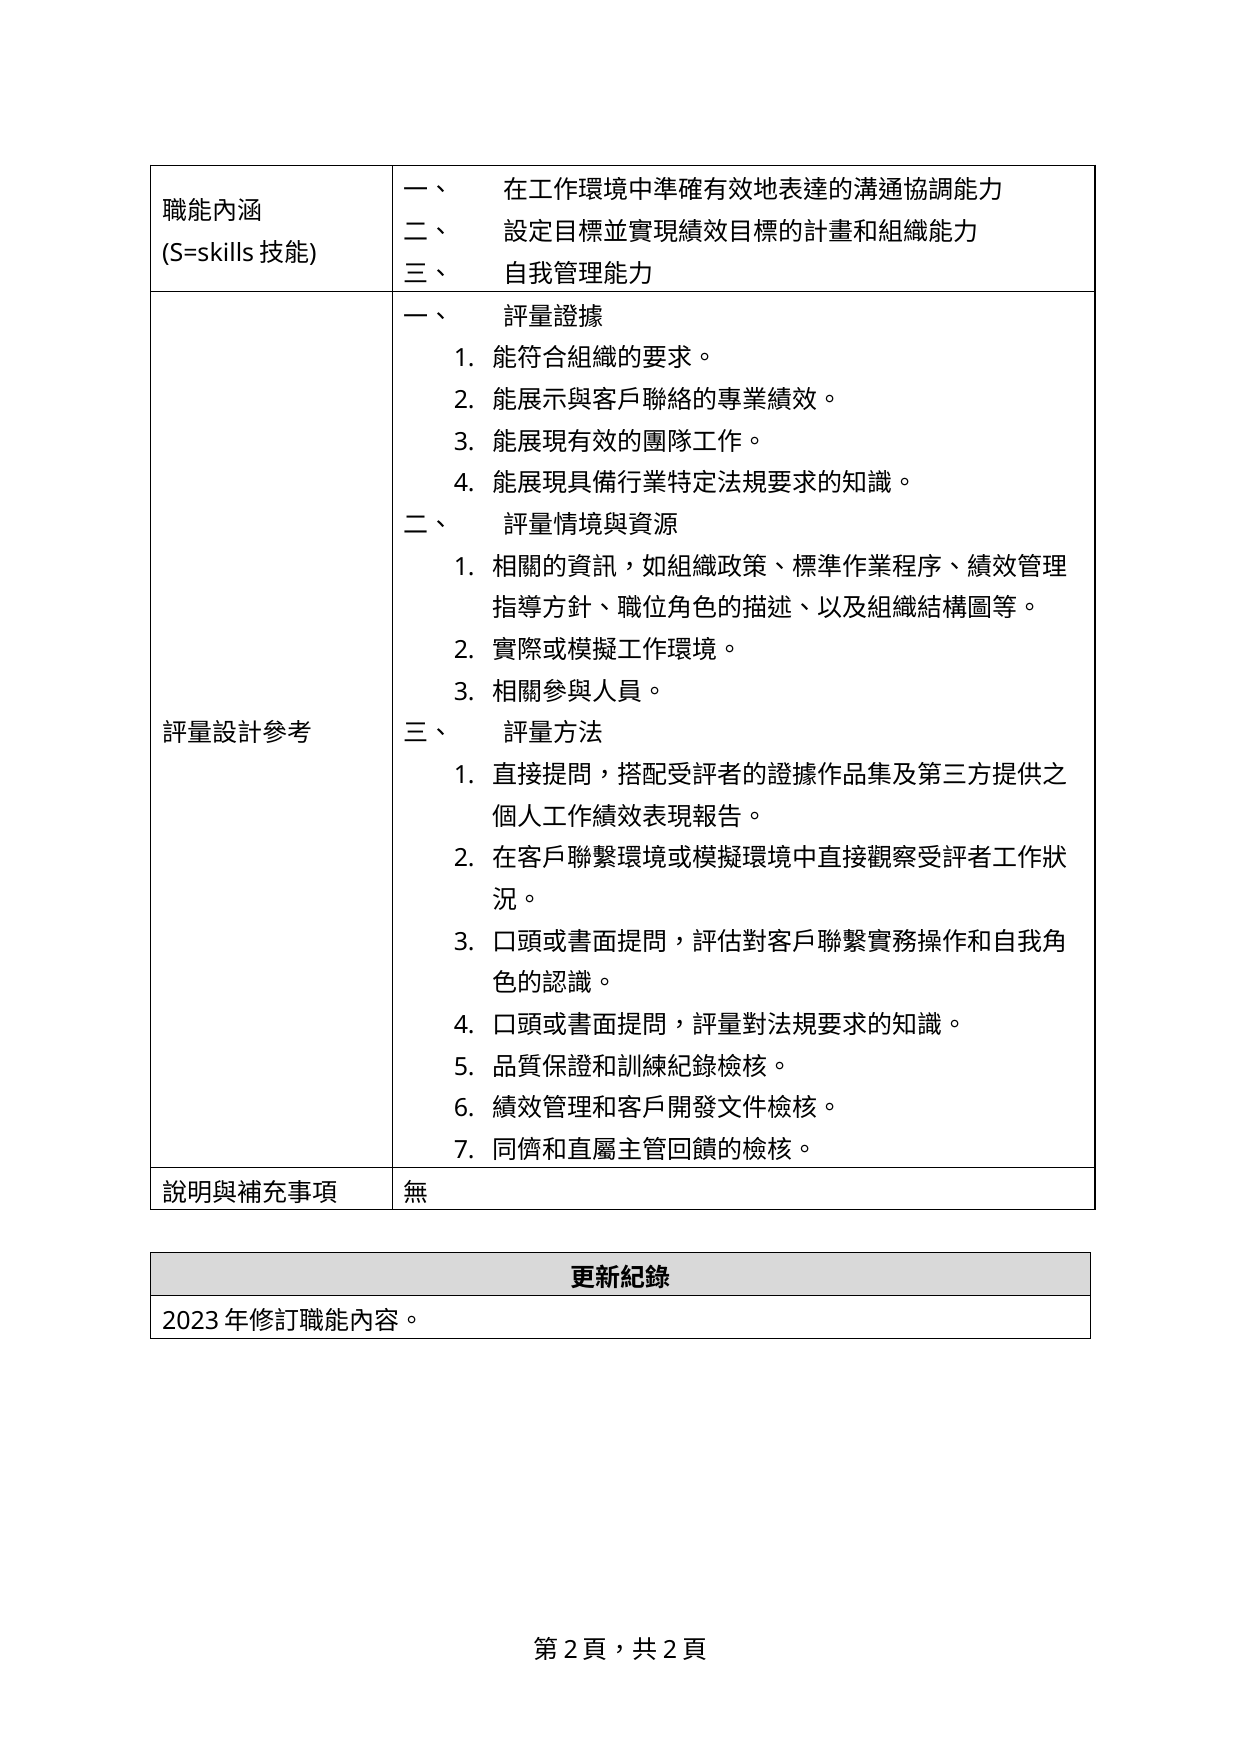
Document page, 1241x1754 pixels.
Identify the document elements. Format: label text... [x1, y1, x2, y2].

table_cell 評量設計參考 [151, 292, 392, 1167]
table_header 更新紀錄 [151, 1253, 1090, 1295]
table_cell 說明與補充事項 [151, 1168, 392, 1209]
table_cell 2023年修訂職能內容。 [151, 1296, 1090, 1337]
table_cell 在工作環境中準確有效地表達的溝通協調能力 設定目標並實現績效目標的計畫和組織能力 自我管理能力 [393, 166, 1094, 291]
table_cell 無 [393, 1168, 1094, 1209]
table_cell 評量證據 能符合組織的要求。 能展示與客戶聯絡的專業績效。 能展現有效的團隊工作。 能展現具備行業特定法規要求的知識。 評量情境與資源 相關的資訊，如組織政策、標準作業程序、績效管理指導方針、職位角色的描述、以及組織結構圖等。 實際或模擬工作環境。 相關參與人員。 評量方法 直接提問，搭配受評者的證據作品集及第三方提供之個人工作績效表現報告。 在客戶聯繫環境或模擬環境中直接觀察受評者工作狀況。 口頭或書面提問，評估對客戶聯繫實務操作和自我角色的認識。 口頭或書面提問，評量對法規要求的知識。 品質保證和訓練紀錄檢核。 績效管理和客戶開發文件檢核。 同儕和直屬主管回饋的檢核。 [393, 292, 1094, 1167]
table_cell 職能內涵 (S=skills技能) [151, 166, 392, 291]
